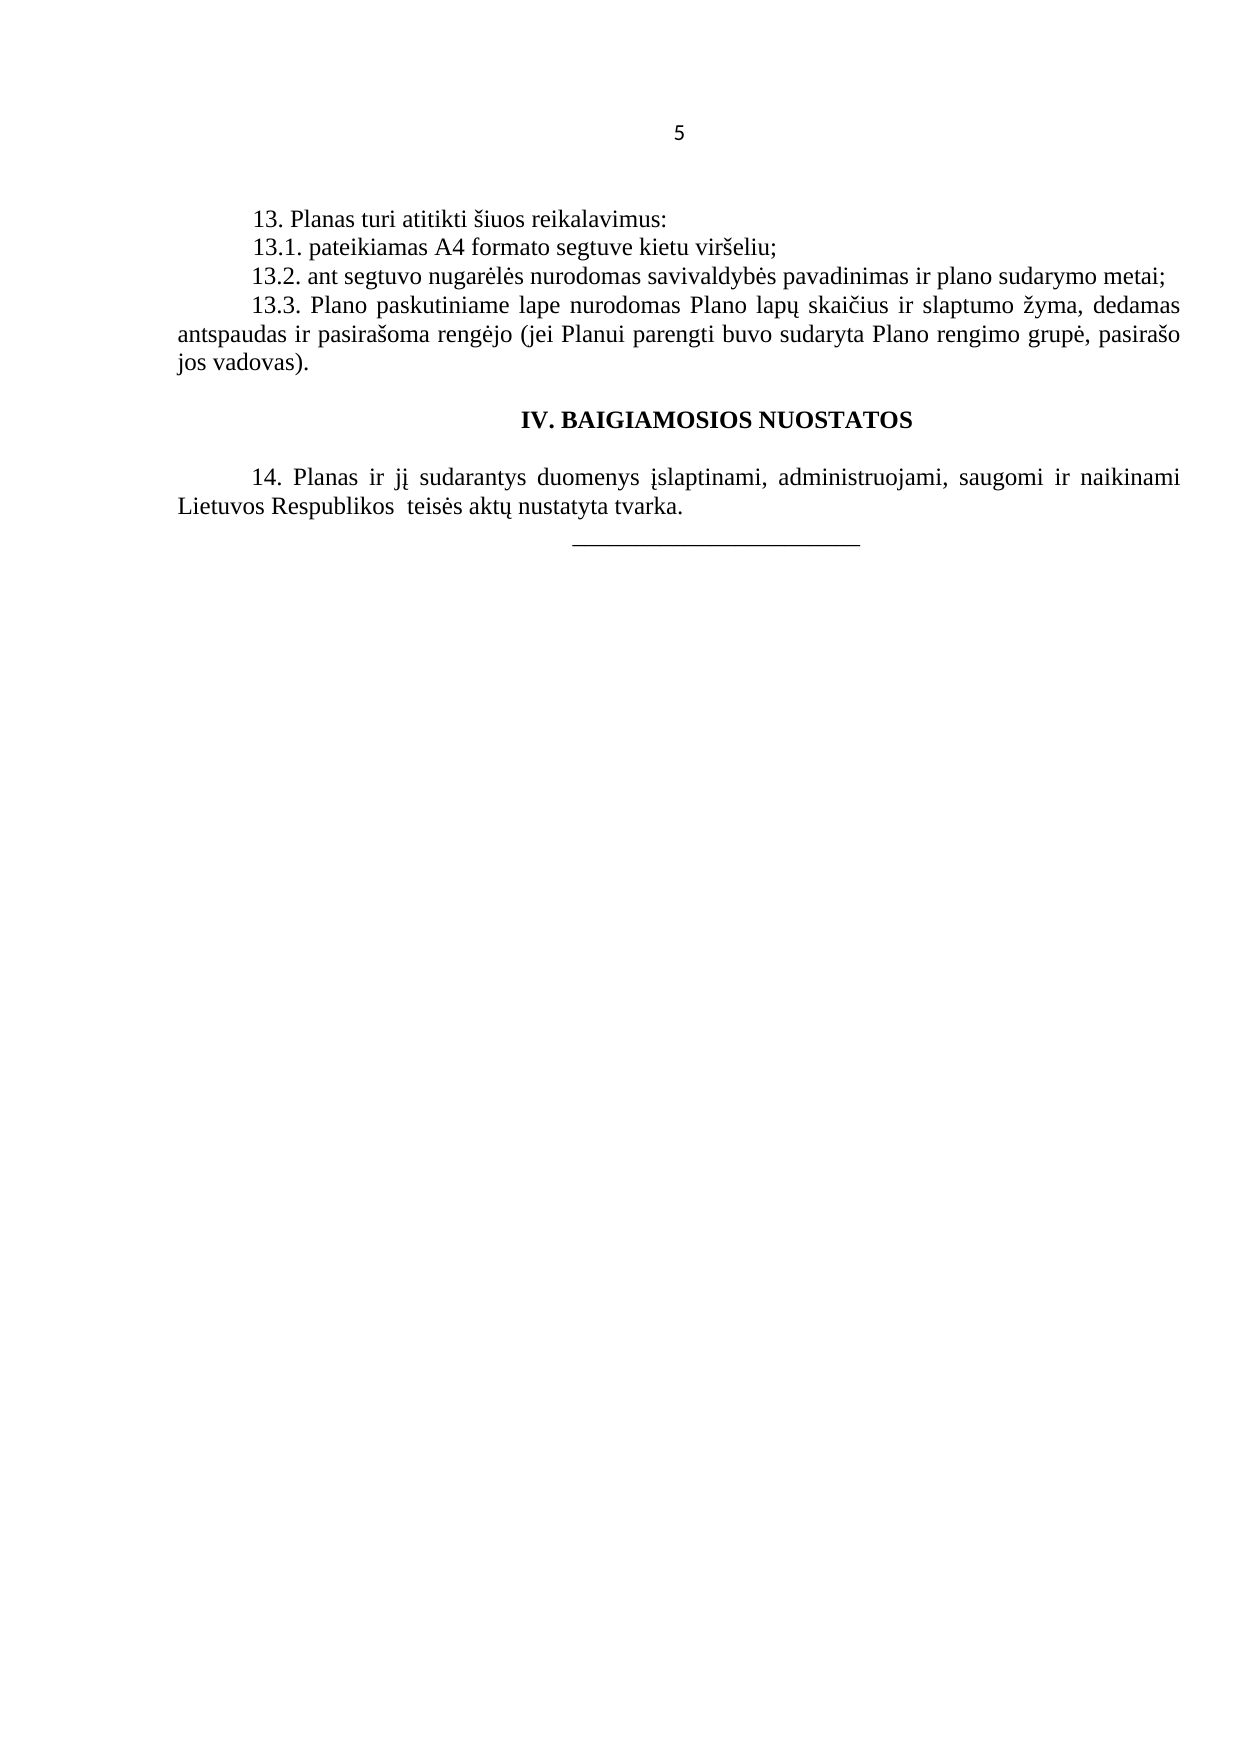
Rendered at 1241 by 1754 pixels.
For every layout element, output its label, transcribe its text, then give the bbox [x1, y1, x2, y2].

text 14. Planas ir jį sudarantys duomenys įslaptinami, administruojami, saugomi ir naikinami Lietuvos Respublikos teisės aktų nustatyta tvarka. [177, 462, 1181, 520]
text 13.1. pateikiamas A4 formato segtuve kietu viršeliu; [252, 232, 1181, 261]
text _______________________ [177, 520, 1181, 549]
text 13.2. ant segtuvo nugarėlės nurodomas savivaldybės pavadinimas ir plano sudarymo metai; [251, 261, 1181, 290]
text 13. Planas turi atitikti šiuos reikalavimus: [252, 204, 1181, 232]
text IV. BAIGIAMOSIOS NUOSTATOS [252, 405, 1181, 434]
text 13.3. Plano paskutiniame lape nurodomas Plano lapų skaičius ir slaptumo žyma, dedamas antspaudas ir pasirašoma rengėjo (jei Planui parengti buvo sudaryta Plano rengimo grupė, pasirašo jos vadovas). [177, 290, 1181, 376]
